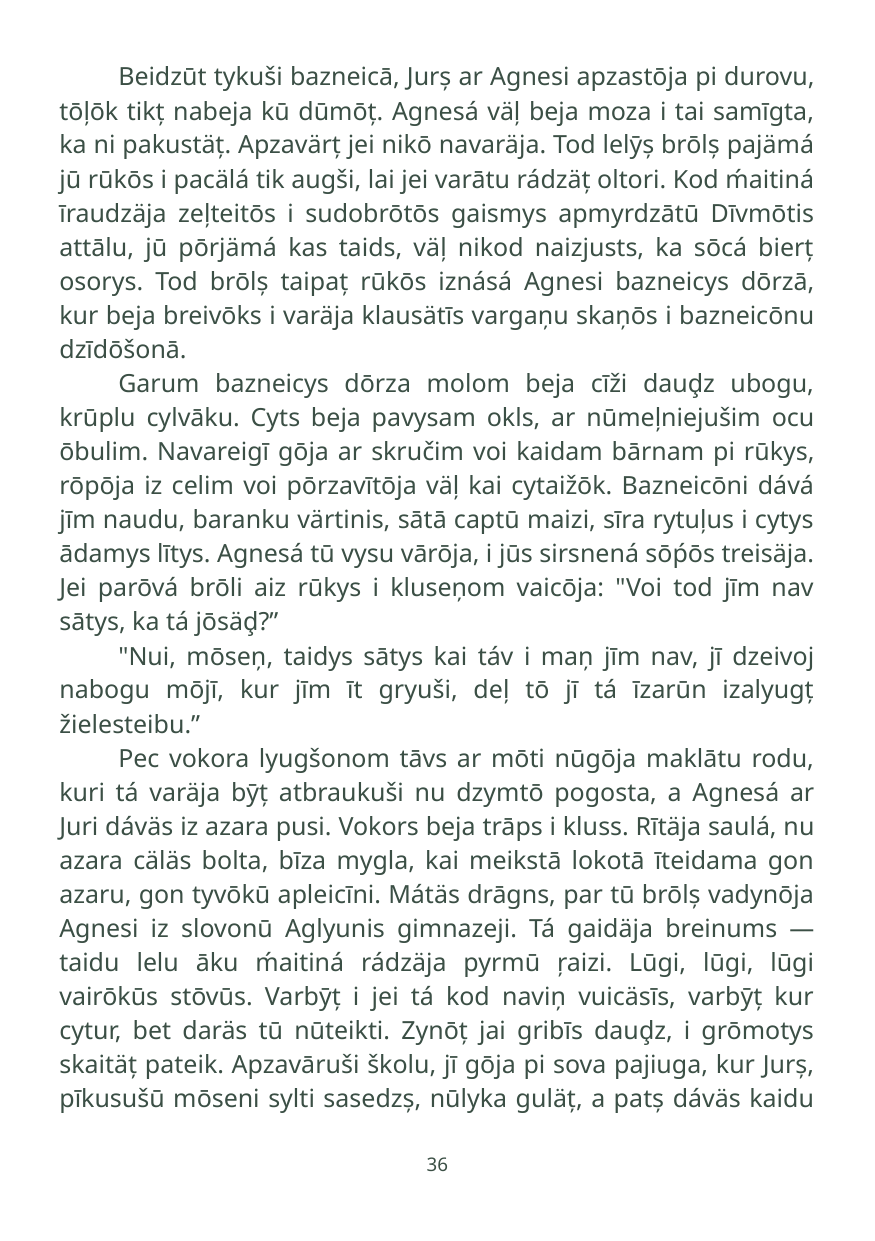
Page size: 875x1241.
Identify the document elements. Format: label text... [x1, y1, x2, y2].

text "Nui, mōseņ, taidys sātys kai táv i maņ jīm nav, jī dzeivoj nabogu mōjī, kur jīm īt gryuši, deļ tō jī tá īzarūn izalyugț žielesteibu.” [59, 638, 815, 740]
text Garum bazneicys dōrza molom beja cīži dauḑz ubogu, krūplu cylvāku. Cyts beja pavysam okls, ar nūmeļniejušim ocu ōbulim. Navareigī gōja ar skručim voi kaidam bārnam pi rūkys, rōpōja iz celim voi pōrzavītōja väļ kai cytaižōk. Bazneicōni dává jīm naudu, baranku värtinis, sātā captū maizi, sīra rytuļus i cytys ādamys lītys. Agnesá tū vysu vārōja, i jūs sirsnená sōṕōs treisäja. Jei parōvá brōli aiz rūkys i kluseņom vaicōja: "Voi tod jīm nav sātys, ka tá jōsäḑ?” [59, 366, 815, 638]
text Beidzūt tykuši bazneicā, Jurș ar Agnesi apzastōja pi durovu, tōļōk tikț nabeja kū dūmōț. Agnesá väļ beja moza i tai samīgta, ka ni pakustäț. Apzavärț jei nikō navaräja. Tod lelȳș brōlș pajämá jū rūkōs i pacälá tik augši, lai jei varātu rádzäț oltori. Kod ḿaitiná īraudzäja zeļteitōs i sudobrōtōs gaismys apmyrdzātū Dīvmōtis attālu, jū pōrjämá kas taids, väļ nikod naizjusts, ka sōcá bierț osorys. Tod brōlș taipaț rūkōs iznásá Agnesi bazneicys dōrzā, kur beja breivōks i varäja klausätīs vargaņu skaņōs i bazneicōnu dzīdōšonā. [59, 59, 815, 366]
text Pec vokora lyugšonom tāvs ar mōti nūgōja maklātu rodu, kuri tá varäja bȳț atbraukuši nu dzymtō pogosta, a Agnesá ar Juri dáväs iz azara pusi. Vokors beja trāps i kluss. Rītäja saulá, nu azara cäläs bolta, bīza mygla, kai meikstā lokotā īteidama gon azaru, gon tyvōkū apleicīni. Mátäs drāgns, par tū brōlș vadynōja Agnesi iz slovonū Aglyunis gimnazeji. Tá gaidäja breinums — taidu lelu āku ḿaitiná rádzäja pyrmū ŗaizi. Lūgi, lūgi, lūgi vairōkūs stōvūs. Varbȳț i jei tá kod naviņ vuicäsīs, varbȳț kur cytur, bet daräs tū nūteikti. Zynōț jai gribīs dauḑz, i grōmotys skaitäț pateik. Apzavāruši školu, jī gōja pi sova pajiuga, kur Jurș, pīkusušū mōseni sylti sasedzș, nūlyka guläț, a patș dáväs kaidu [59, 740, 815, 1115]
